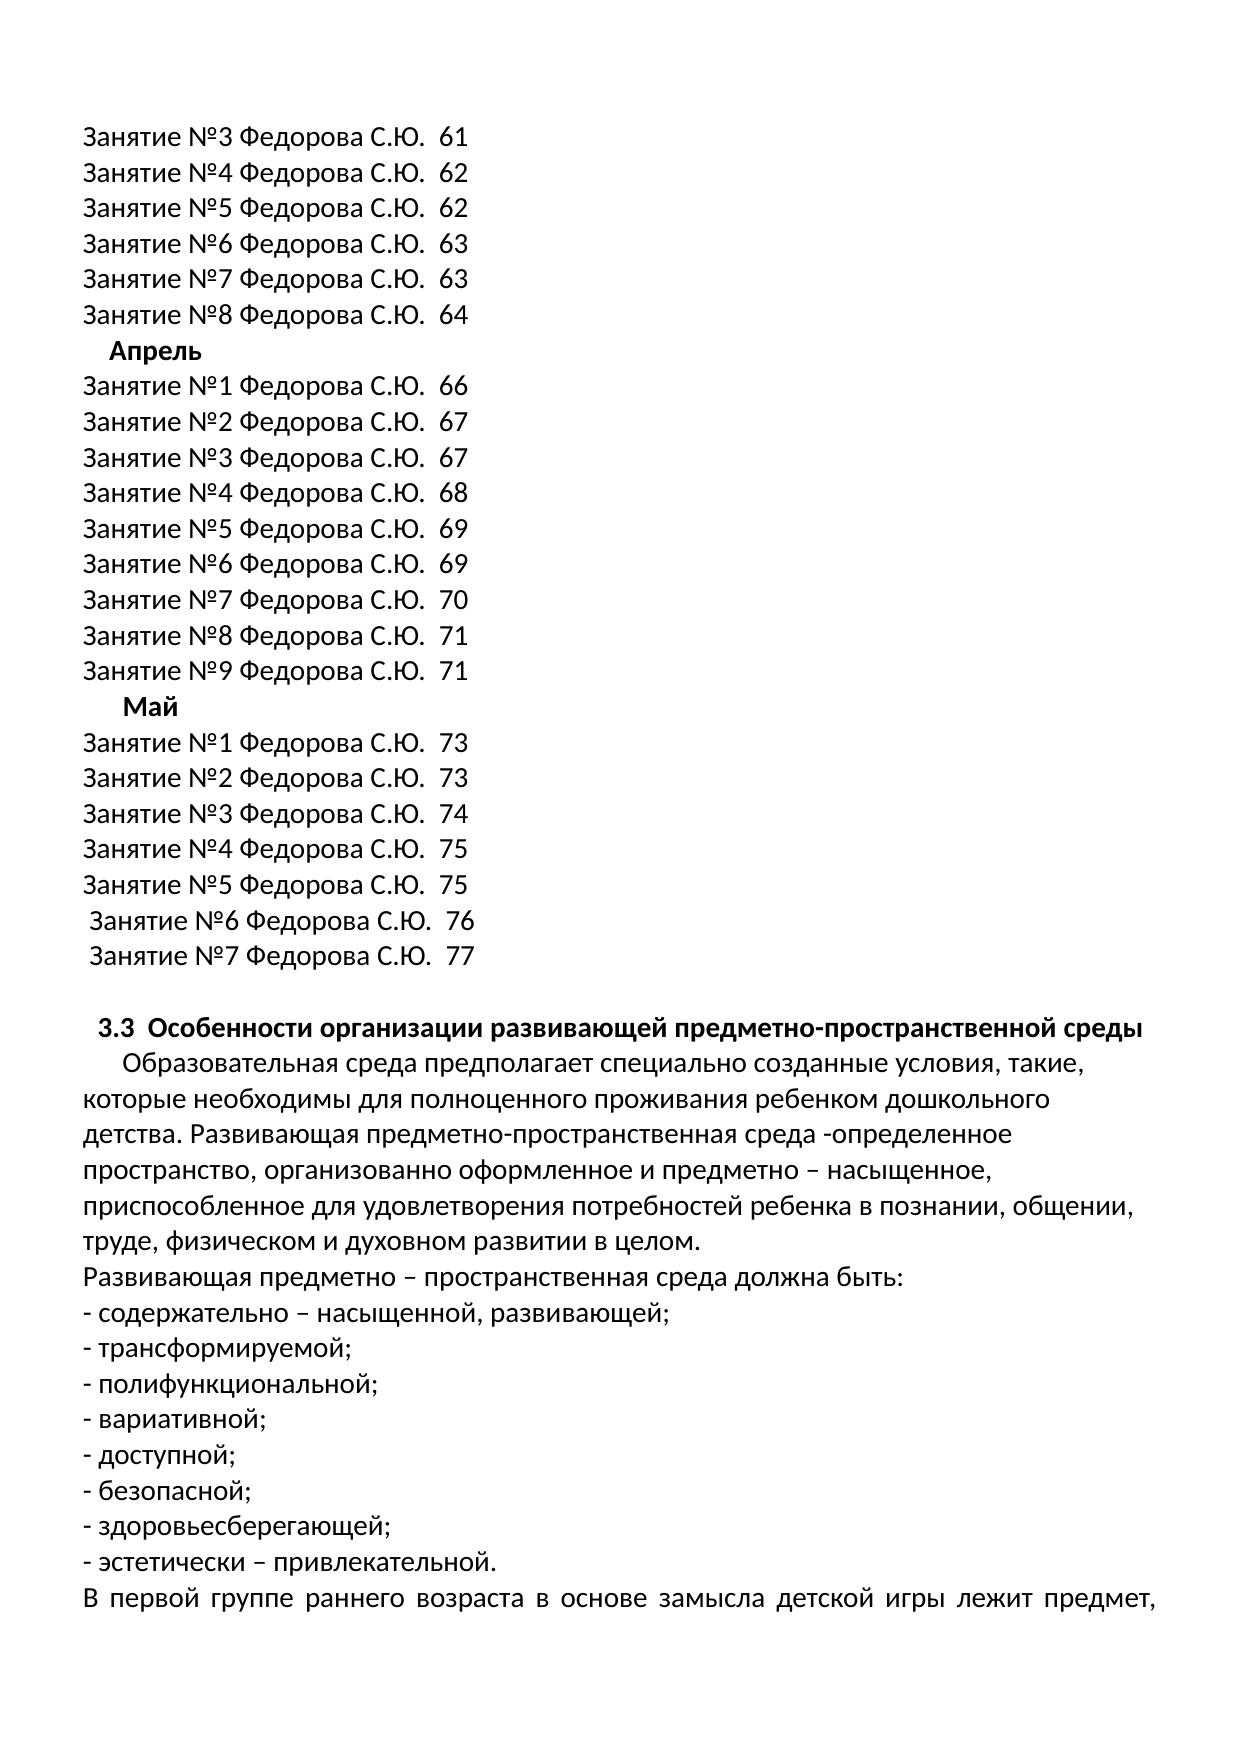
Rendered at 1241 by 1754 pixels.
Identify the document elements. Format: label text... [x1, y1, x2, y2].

text - полифункциональной; [83, 1365, 1157, 1401]
text Занятие №3 Федорова С.Ю. 67 [83, 439, 1157, 474]
text Занятие №1 Федорова С.Ю. 73 [83, 724, 1157, 759]
text Май [83, 688, 1157, 724]
text Занятие №5 Федорова С.Ю. 69 [83, 510, 1157, 546]
text Занятие №8 Федорова С.Ю. 71 [83, 617, 1157, 652]
text В первой группе раннего возраста в основе замысла детской игры лежит предмет, [83, 1579, 1157, 1614]
text Занятие №5 Федорова С.Ю. 75 [83, 866, 1157, 902]
text Занятие №4 Федорова С.Ю. 68 [83, 474, 1157, 510]
text Занятие №7 Федорова С.Ю. 63 [83, 261, 1157, 296]
text Занятие №6 Федорова С.Ю. 76 [83, 902, 1157, 937]
text Апрель [83, 332, 1157, 367]
text - безопасной; [83, 1472, 1157, 1507]
text - доступной; [83, 1436, 1157, 1472]
text - содержательно – насыщенной, развивающей; [83, 1294, 1157, 1329]
text - эстетически – привлекательной. [83, 1543, 1157, 1579]
text Занятие №2 Федорова С.Ю. 73 [83, 759, 1157, 795]
text 3.3 Особенности организации развивающей предметно-пространственной среды [83, 1009, 1157, 1044]
text Занятие №6 Федорова С.Ю. 63 [83, 225, 1157, 261]
text Занятие №7 Федорова С.Ю. 77 [83, 937, 1157, 973]
text Занятие №4 Федорова С.Ю. 75 [83, 831, 1157, 866]
text Занятие №1 Федорова С.Ю. 66 [83, 367, 1157, 403]
text Занятие №2 Федорова С.Ю. 67 [83, 403, 1157, 439]
text Занятие №6 Федорова С.Ю. 69 [83, 546, 1157, 581]
text - трансформируемой; [83, 1329, 1157, 1365]
text Занятие №7 Федорова С.Ю. 70 [83, 581, 1157, 617]
text - здоровьесберегающей; [83, 1507, 1157, 1543]
text Занятие №4 Федорова С.Ю. 62 [83, 154, 1157, 189]
text Занятие №3 Федорова С.Ю. 74 [83, 795, 1157, 831]
text Занятие №5 Федорова С.Ю. 62 [83, 189, 1157, 225]
text - вариативной; [83, 1401, 1157, 1436]
text Занятие №8 Федорова С.Ю. 64 [83, 296, 1157, 332]
text Занятие №3 Федорова С.Ю. 61 [83, 118, 1157, 154]
text Занятие №9 Федорова С.Ю. 71 [83, 652, 1157, 688]
text Развивающая предметно – пространственная среда должна быть: [83, 1258, 1157, 1294]
text Образовательная среда предполагает специально созданные условия, такие, которые необходимы для полноценного проживания ребенком дошкольного детства. Развивающая предметно-пространственная среда -определенное пространство, организованно оформленное и предметно – насыщенное, приспособленное для удовлетворения потребностей ребенка в познании, общении, труде, физическом и духовном развитии в целом. [83, 1044, 1157, 1258]
